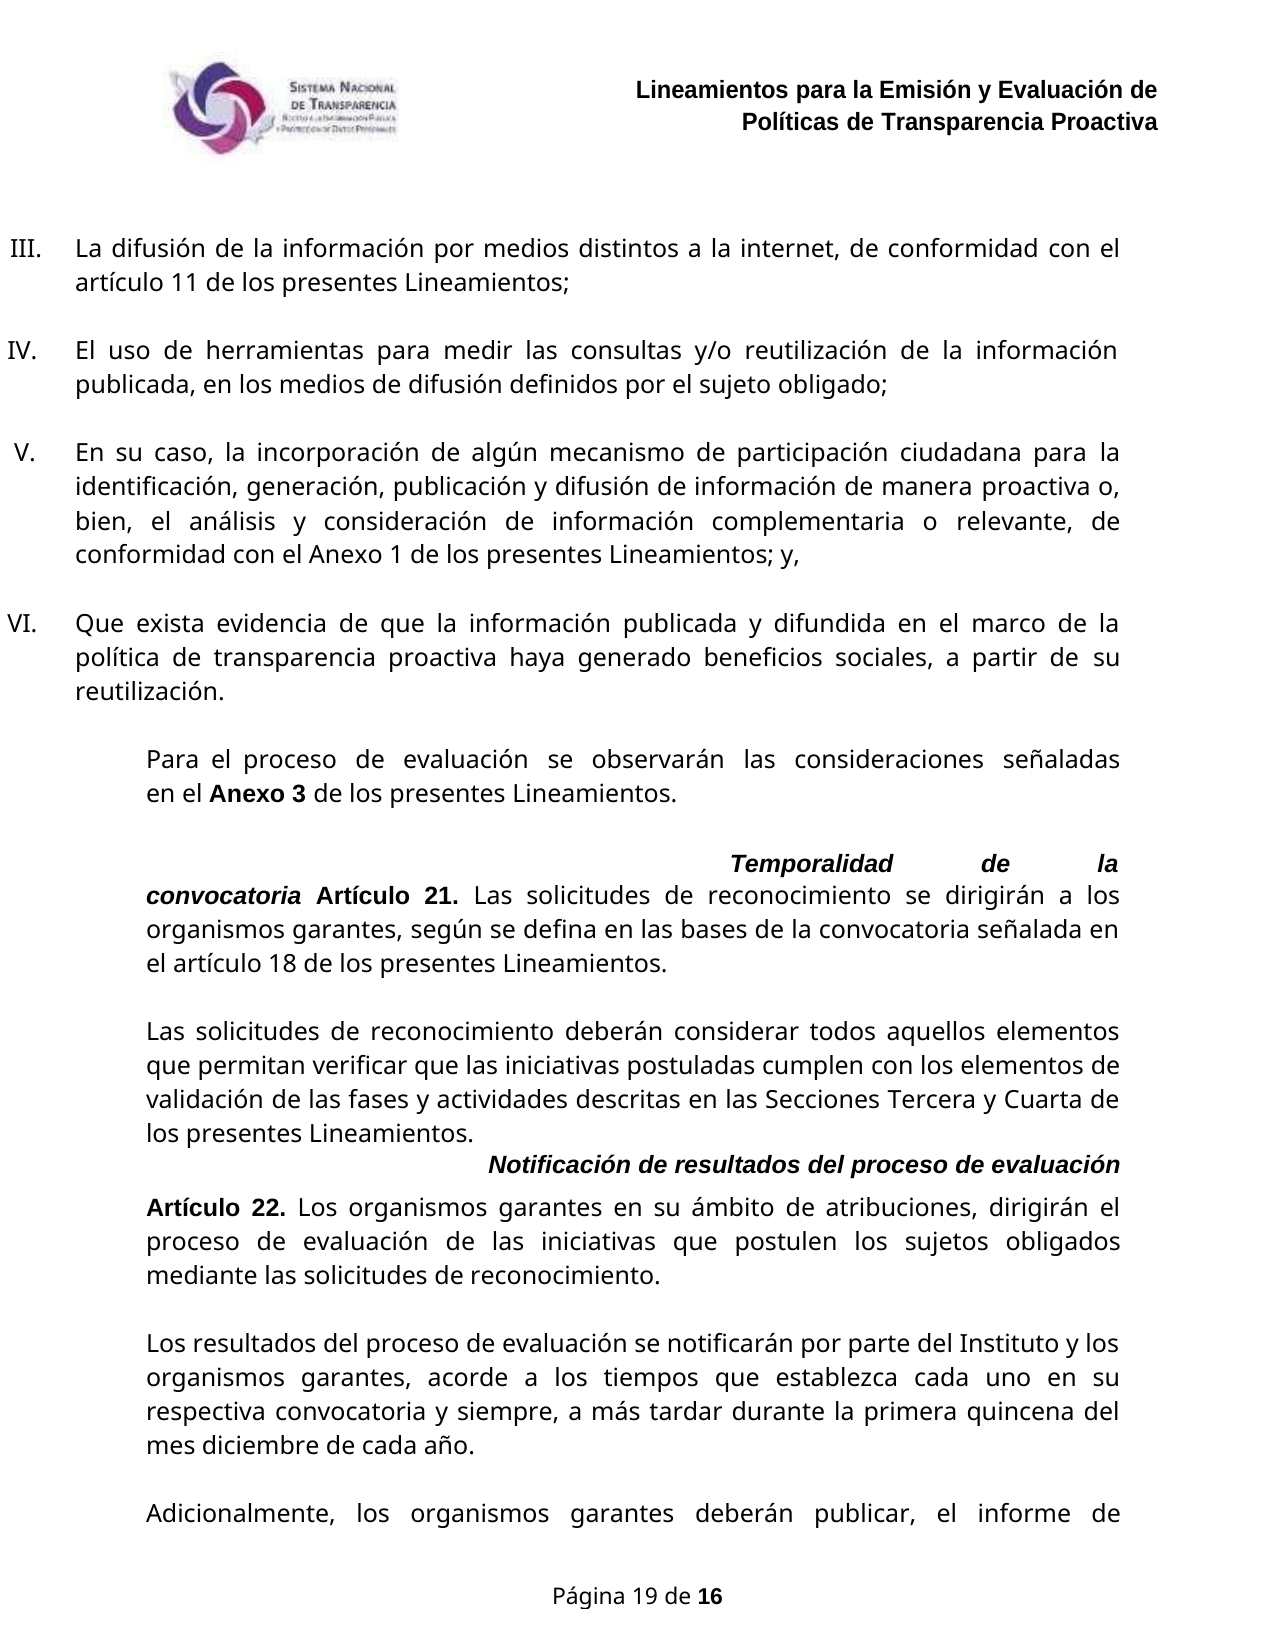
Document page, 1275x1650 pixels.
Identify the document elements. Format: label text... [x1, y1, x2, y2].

text Las solicitudes de reconocimiento deberán considerar todos aquellos elementos que permitan verificar que las iniciativas postuladas cumplen con los elementos de validación de las fases y actividades descritas en las Secciones Tercera y Cuarta de los presentes Lineamientos. [146, 1014, 1121, 1150]
text Los resultados del proceso de evaluación se notificarán por parte del Instituto y los organismos garantes, acorde a los tiempos que establezca cada uno en su respectiva convocatoria y siempre, a más tardar durante la primera quincena del mes diciembre de cada año. [146, 1326, 1121, 1462]
text Adicionalmente, los organismos garantes deberán publicar, el informe de [146, 1496, 1121, 1530]
text Para el proceso de evaluación se observarán las consideraciones señaladas en el Anexo 3 de los presentes Lineamientos. [146, 742, 1120, 810]
text Artículo 22. Los organismos garantes en su ámbito de atribuciones, dirigirán el proceso de evaluación de las iniciativas que postulen los sujetos obligados mediante las solicitudes de reconocimiento. [146, 1189, 1121, 1291]
list Que exista evidencia de que la información publicada y difundida en el marco de la política de transparencia proactiva haya generado beneficios sociales, a partir de su reutilización. [7, 605, 1120, 707]
list El uso de herramientas para medir las consultas y/o reutilización de la información publicada, en los medios de difusión definidos por el sujeto obligado; [7, 333, 1120, 401]
text Temporalidad de la convocatoria Artículo 21. Las solicitudes de reconocimiento se dirigirán a los organismos garantes, según se defina en las bases de la convocatoria señalada en el artículo 18 de los presentes Lineamientos. [146, 849, 1121, 980]
list La difusión de la información por medios distintos a la internet, de conformidad con el artículo 11 de los presentes Lineamientos; [10, 231, 1121, 299]
subtitle Notificación de resultados del proceso de evaluación [488, 1150, 1192, 1179]
list En su caso, la incorporación de algún mecanismo de participación ciudadana para la identificación, generación, publicación y difusión de información de manera proactiva o, bien, el análisis y consideración de información complementaria o relevante, de conformidad con el Anexo 1 de los presentes Lineamientos; y, [14, 435, 1120, 571]
